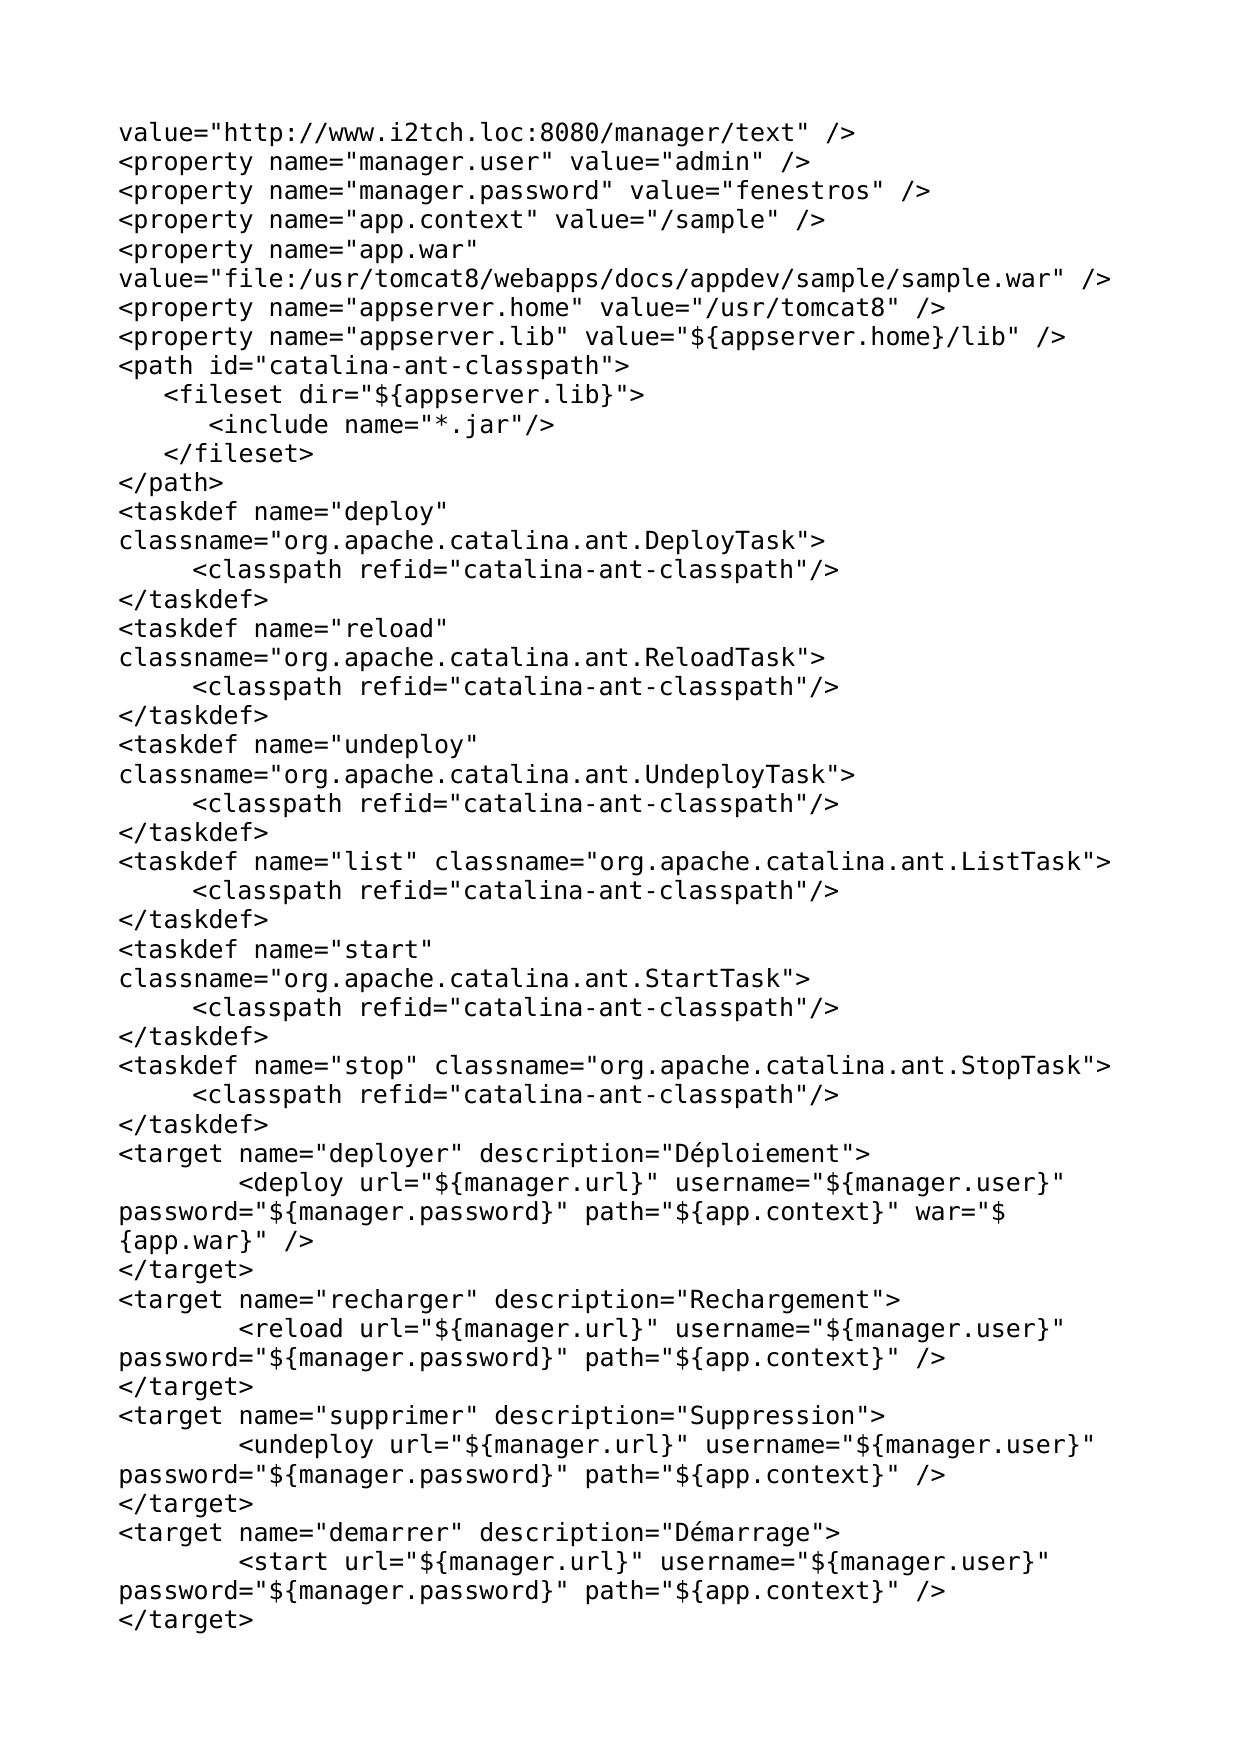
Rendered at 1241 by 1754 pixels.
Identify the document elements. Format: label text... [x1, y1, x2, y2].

text value="http://www.i2tch.loc:8080/manager/text" /> <property name="manager.user" value="admin" /> <property name="manager.password" value="fenestros" /> <property name="app.context" value="/sample" /> <property name="app.war" value="file:/usr/tomcat8/webapps/docs/appdev/sample/sample.war" /> <property name="appserver.home" value="/usr/tomcat8" /> <property name="appserver.lib" value="${appserver.home}/lib" /> <path id="catalina-ant-classpath"> <fileset dir="${appserver.lib}"> <include name="*.jar"/> </fileset> </path> <taskdef name="deploy" classname="org.apache.catalina.ant.DeployTask"> <classpath refid="catalina-ant-classpath"/> </taskdef> <taskdef name="reload" classname="org.apache.catalina.ant.ReloadTask"> <classpath refid="catalina-ant-classpath"/> </taskdef> <taskdef name="undeploy" classname="org.apache.catalina.ant.UndeployTask"> <classpath refid="catalina-ant-classpath"/> </taskdef> <taskdef name="list" classname="org.apache.catalina.ant.ListTask"> <classpath refid="catalina-ant-classpath"/> </taskdef> <taskdef name="start" classname="org.apache.catalina.ant.StartTask"> <classpath refid="catalina-ant-classpath"/> </taskdef> <taskdef name="stop" classname="org.apache.catalina.ant.StopTask"> <classpath refid="catalina-ant-classpath"/> </taskdef> <target name="deployer" description="Déploiement"> <deploy url="${manager.url}" username="${manager.user}" password="${manager.password}" path="${app.context}" war="${app.war}" /> </target> <target name="recharger" description="Rechargement"> <reload url="${manager.url}" username="${manager.user}" password="${manager.password}" path="${app.context}" /> </target> <target name="supprimer" description="Suppression"> <undeploy url="${manager.url}" username="${manager.user}" password="${manager.password}" path="${app.context}" /> </target> <target name="demarrer" description="Démarrage"> <start url="${manager.url}" username="${manager.user}" password="${manager.password}" path="${app.context}" /> </target> [118, 118, 1122, 1635]
